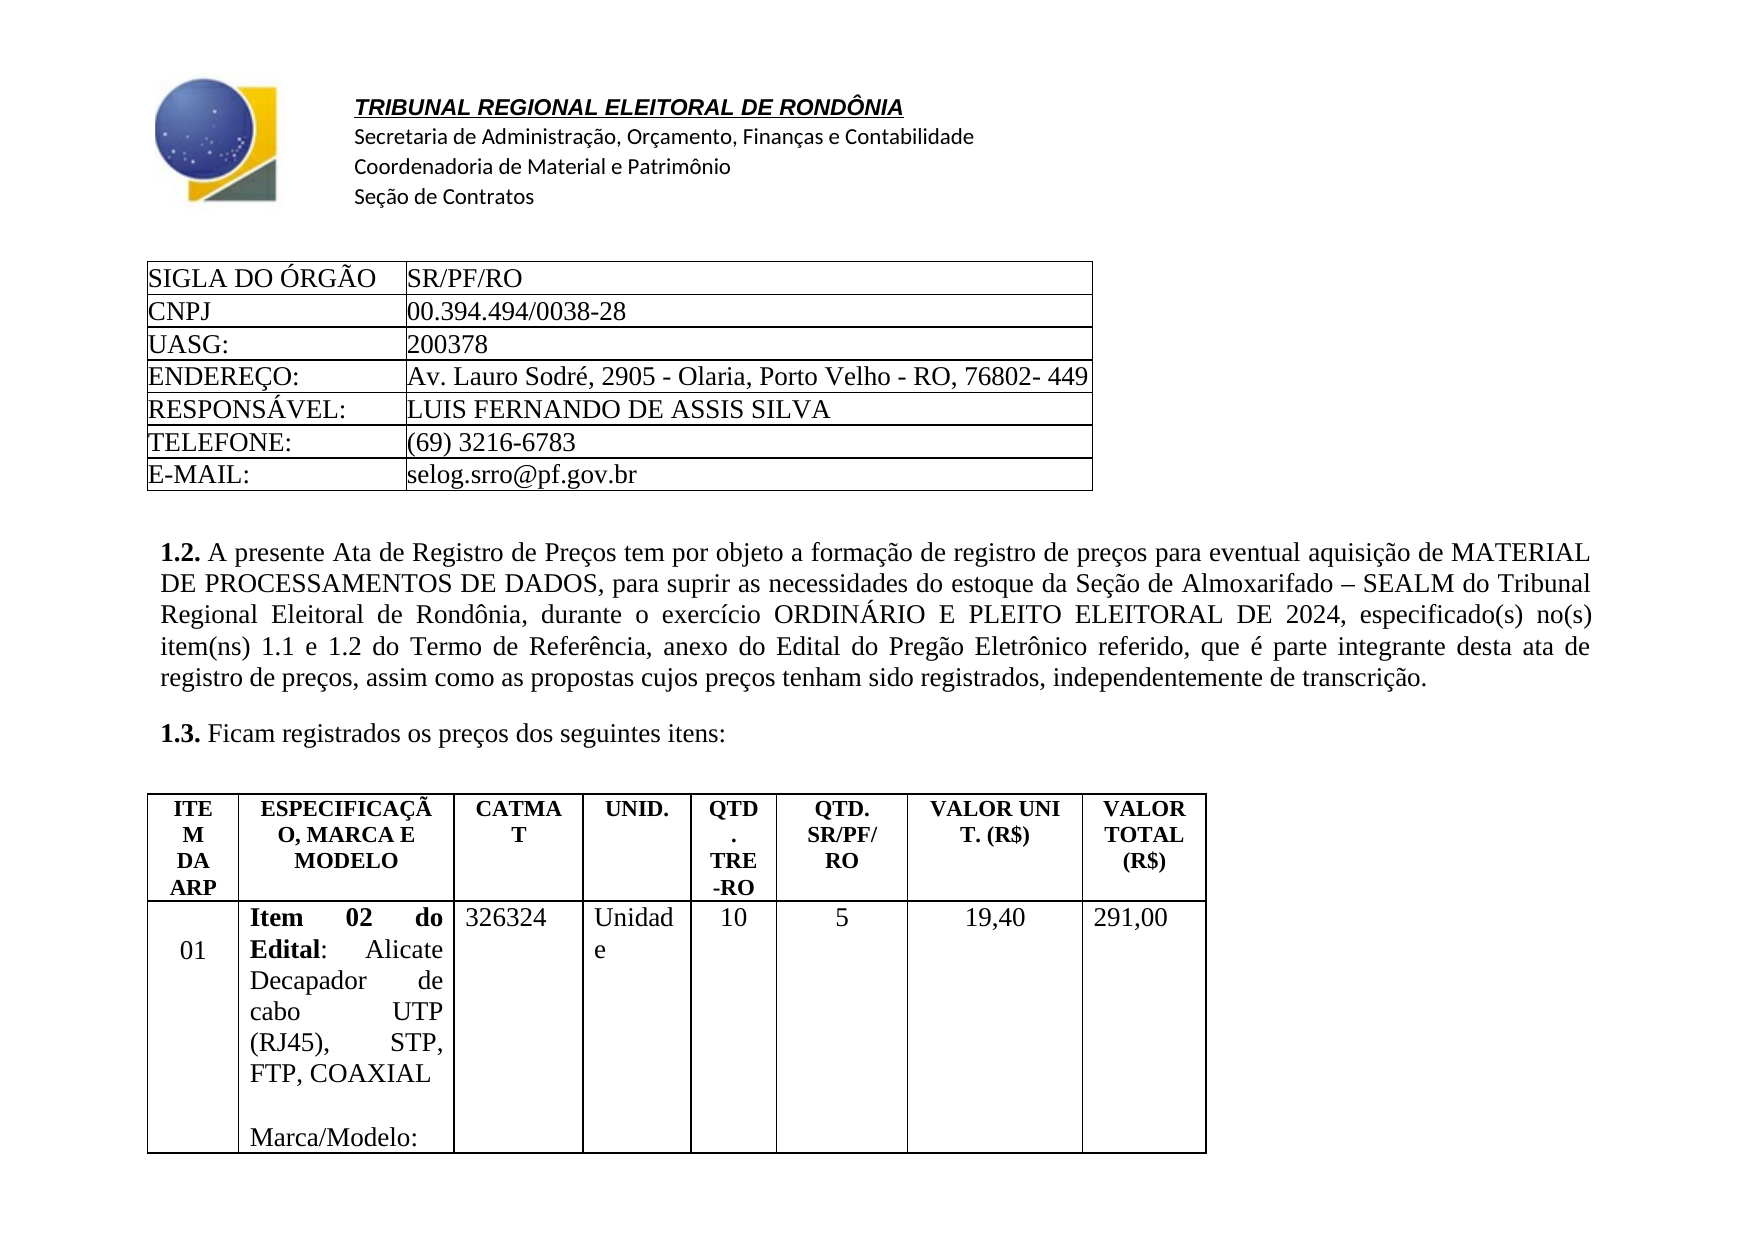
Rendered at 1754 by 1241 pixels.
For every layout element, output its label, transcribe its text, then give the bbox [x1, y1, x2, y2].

table_cell CNPJ [148, 295, 406, 326]
table_header QTD. TRE-RO [692, 795, 776, 900]
table_cell Unidade [584, 902, 690, 1152]
table_cell RESPONSÁVEL: [148, 393, 406, 424]
table_cell Item 02 do Edital: Alicate Decapador de cabo UTP (RJ45), STP, FTP, COAXIAL Marca/Modelo: [239, 902, 453, 1152]
table_cell LUIS FERNANDO DE ASSIS SILVA [407, 393, 1092, 424]
table_header ESPECIFICAÇÃO, MARCA E MODELO [239, 795, 453, 900]
table_cell 5 [777, 902, 907, 1152]
table_header VALOR TOTAL (R$) [1083, 795, 1205, 900]
table_cell 10 [692, 902, 776, 1152]
table_header ITEM DA ARP [148, 795, 238, 900]
text 1.3. Ficam registrados os preços dos seguintes itens: [160, 717, 1594, 748]
table_cell E-MAIL: [148, 459, 406, 490]
table_cell 291,00 [1083, 902, 1205, 1152]
table_cell 00.394.494/0038-28 [407, 295, 1092, 326]
table_cell 19,40 [908, 902, 1082, 1152]
table_cell SIGLA DO ÓRGÃO [148, 262, 406, 293]
table_cell ENDEREÇO: [148, 361, 406, 392]
table_cell 200378 [407, 328, 1092, 359]
table_header QTD. SR/PF/RO [777, 795, 907, 900]
table_cell (69) 3216-6783 [407, 426, 1092, 457]
table_cell selog.srro@pf.gov.br [407, 459, 1092, 490]
table_cell Av. Lauro Sodré, 2905 - Olaria, Porto Velho - RO, 76802- 449 [407, 361, 1092, 392]
table_cell SR/PF/RO [407, 262, 1092, 293]
table_cell UASG: [148, 328, 406, 359]
table_header CATMAT [455, 795, 582, 900]
text 1.2. A presente Ata de Registro de Preços tem por objeto a formação de registro de preços para eventual aquisição de MATERIAL DE PROCESSAMENTOS DE DADOS, para suprir as necessidades do estoque da Seção de Almoxarifado – SEALM do Tribunal Regional Eleitoral de Rondônia, durante o exercício ORDINÁRIO E PLEITO ELEITORAL DE 2024, especificado(s) no(s) item(ns) 1.1 e 1.2 do Termo de Referência, anexo do Edital do Pregão Eletrônico referido, que é parte integrante desta ata de registro de preços, assim como as propostas cujos preços tenham sido registrados, independentemente de transcrição. [160, 536, 1594, 692]
table_header UNID. [584, 795, 690, 900]
table_cell 326324 [455, 902, 582, 1152]
table_cell TELEFONE: [148, 426, 406, 457]
table_cell 01 [148, 902, 238, 1152]
table_header VALOR UNIT. (R$) [908, 795, 1082, 900]
